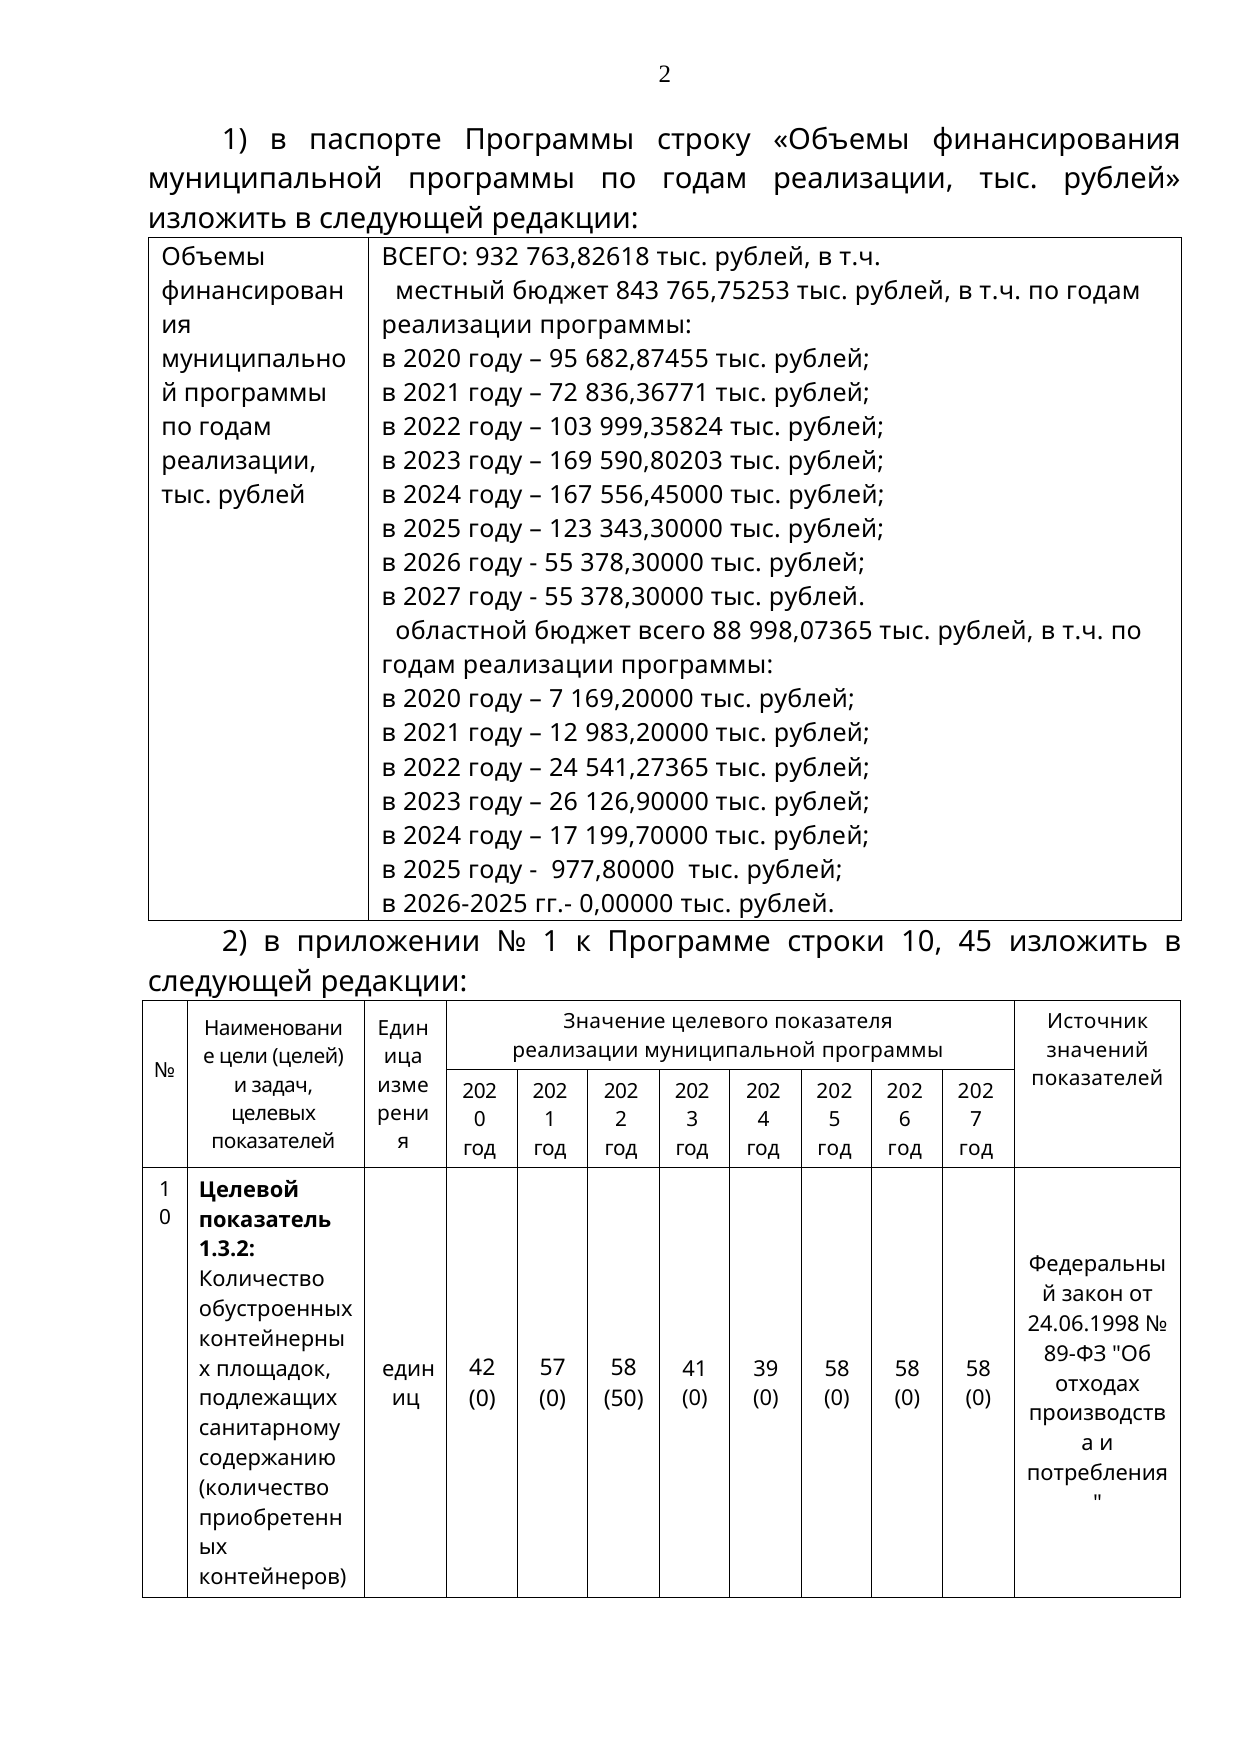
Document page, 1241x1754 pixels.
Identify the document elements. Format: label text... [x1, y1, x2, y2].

table_cell Целевой показатель 1.3.2: Количество обустроенных контейнерных площадок, подлежащих санитарному содержанию (количество приобретенных контейнеров) [188, 1168, 364, 1597]
table_cell Федеральный закон от 24.06.1998 № 89-ФЗ "Об отходах производства и потребления" [1015, 1168, 1180, 1597]
table_cell 2020 год [447, 1070, 517, 1167]
table_cell 10 [143, 1168, 187, 1597]
table_cell 57 (0) [518, 1168, 587, 1597]
table_cell 2021 год [518, 1070, 587, 1167]
table_cell 58 (0) [802, 1168, 871, 1597]
table_header Значение целевого показателя реализации муниципальной программы [447, 1001, 1014, 1069]
table_cell 39 (0) [730, 1168, 801, 1597]
table_cell единиц [365, 1168, 446, 1597]
table_cell 2025 год [802, 1070, 871, 1167]
table_header № [143, 1001, 187, 1167]
table_cell 42 (0) [447, 1168, 517, 1597]
table_cell 2027 год [943, 1070, 1014, 1167]
table_header Источник значений показателей [1015, 1001, 1180, 1167]
table_cell 2024 год [730, 1070, 801, 1167]
table_cell 2022 год [588, 1070, 659, 1167]
text 2) в приложении № 1 к Программе строки 10, 45 изложить в следующей редакции: [148, 921, 1181, 1000]
table_cell 58 (0) [943, 1168, 1014, 1597]
table_cell 41 (0) [660, 1168, 729, 1597]
table_header Единица измерения [365, 1001, 446, 1167]
table_cell 2023 год [660, 1070, 729, 1167]
table_cell 2026 год [872, 1070, 942, 1167]
table_header Наименование цели (целей) и задач, целевых показателей [188, 1001, 364, 1167]
text 1) в паспорте Программы строку «Объемы финансирования муниципальной программы по годам реализации, тыс. рублей» изложить в следующей редакции: [148, 118, 1181, 237]
table_header Объемы финансирования муниципальной программы по годам реализации, тыс. рублей [149, 238, 368, 919]
table_header ВСЕГО: 932 763,82618 тыс. рублей, в т.ч. местный бюджет 843 765,75253 тыс. рублей, в т.ч. по годам реализации программы: в 2020 году – 95 682,87455 тыс. рублей; в 2021 году – 72 836,36771 тыс. рублей; в 2022 году – 103 999,35824 тыс. рублей; в 2023 году – 169 590,80203 тыс. рублей; в 2024 году – 167 556,45000 тыс. рублей; в 2025 году – 123 343,30000 тыс. рублей; в 2026 году - 55 378,30000 тыс. рублей; в 2027 году - 55 378,30000 тыс. рублей. областной бюджет всего 88 998,07365 тыс. рублей, в т.ч. по годам реализации программы: в 2020 году – 7 169,20000 тыс. рублей; в 2021 году – 12 983,20000 тыс. рублей; в 2022 году – 24 541,27365 тыс. рублей; в 2023 году – 26 126,90000 тыс. рублей; в 2024 году – 17 199,70000 тыс. рублей; в 2025 году - 977,80000 тыс. рублей; в 2026-2025 гг.- 0,00000 тыс. рублей. [369, 238, 1181, 919]
table_cell 58 (0) [872, 1168, 942, 1597]
table_cell 58 (50) [588, 1168, 659, 1597]
